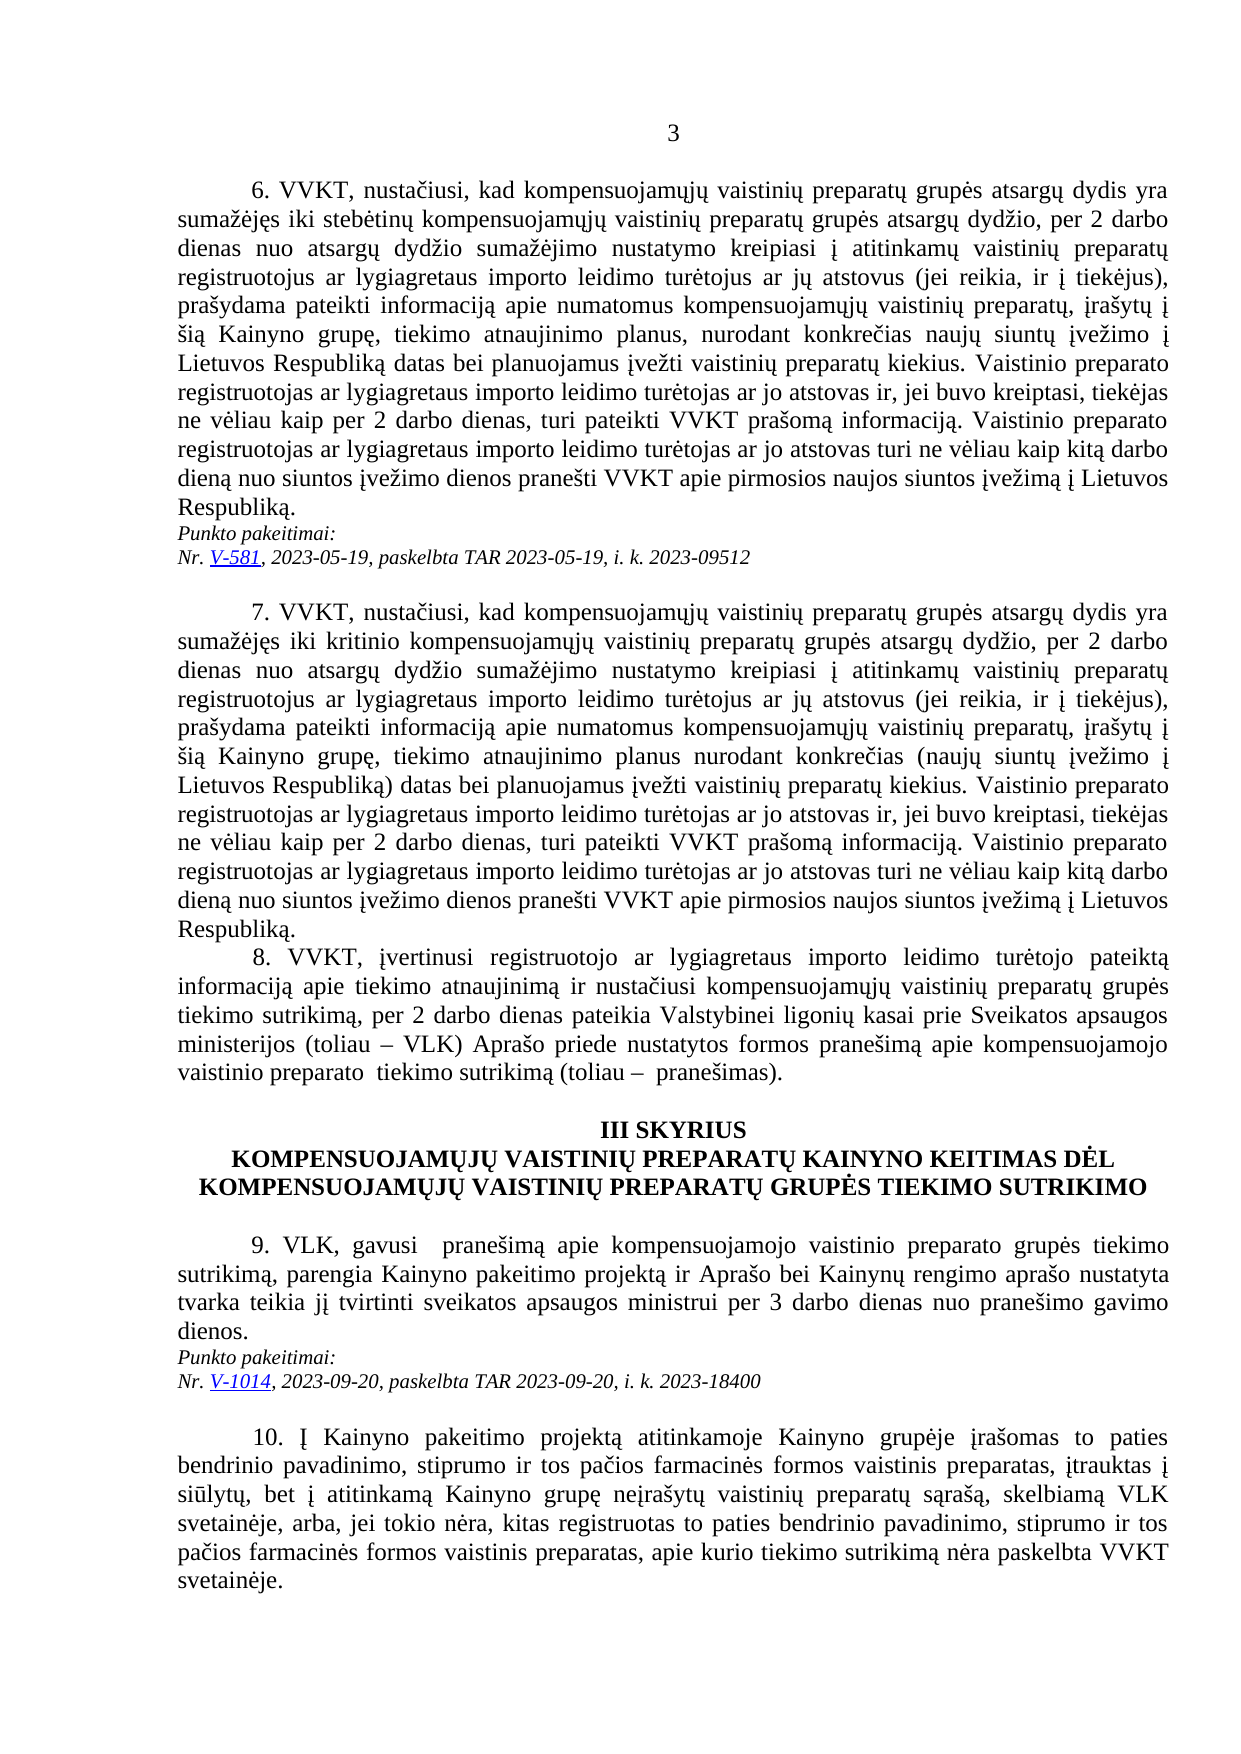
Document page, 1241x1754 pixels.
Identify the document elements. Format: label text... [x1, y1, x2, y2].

text KOMPENSUOJAMŲJŲ VAISTINIŲ PREPARATŲ KAINYNO KEITIMAS DĖL KOMPENSUOJAMŲJŲ VAISTINIŲ PREPARATŲ GRUPĖS TIEKIMO SUTRIKIMO [177, 1144, 1169, 1201]
text III SKYRIUS [177, 1115, 1169, 1144]
text 9. VLK, gavusi pranešimą apie kompensuojamojo vaistinio preparato grupės tiekimo sutrikimą, parengia Kainyno pakeitimo projektą ir Aprašo bei Kainynų rengimo aprašo nustatyta tvarka teikia jį tvirtinti sveikatos apsaugos ministrui per 3 darbo dienas nuo pranešimo gavimo dienos. [177, 1230, 1169, 1345]
text Punkto pakeitimai: [177, 521, 1169, 545]
text Nr. V-581, 2023-05-19, paskelbta TAR 2023-05-19, i. k. 2023-09512 [177, 545, 1169, 569]
text 8. VVKT, įvertinusi registruotojo ar lygiagretaus importo leidimo turėtojo pateiktą informaciją apie tiekimo atnaujinimą ir nustačiusi kompensuojamųjų vaistinių preparatų grupės tiekimo sutrikimą, per 2 darbo dienas pateikia Valstybinei ligonių kasai prie Sveikatos apsaugos ministerijos (toliau – VLK) Aprašo priede nustatytos formos pranešimą apie kompensuojamojo vaistinio preparato tiekimo sutrikimą (toliau – pranešimas). [177, 942, 1169, 1086]
text Nr. V-1014, 2023-09-20, paskelbta TAR 2023-09-20, i. k. 2023-18400 [177, 1369, 1169, 1393]
text 7. VVKT, nustačiusi, kad kompensuojamųjų vaistinių preparatų grupės atsargų dydis yra sumažėjęs iki kritinio kompensuojamųjų vaistinių preparatų grupės atsargų dydžio, per 2 darbo dienas nuo atsargų dydžio sumažėjimo nustatymo kreipiasi į atitinkamų vaistinių preparatų registruotojus ar lygiagretaus importo leidimo turėtojus ar jų atstovus (jei reikia, ir į tiekėjus), prašydama pateikti informaciją apie numatomus kompensuojamųjų vaistinių preparatų, įrašytų į šią Kainyno grupę, tiekimo atnaujinimo planus nurodant konkrečias (naujų siuntų įvežimo į Lietuvos Respubliką) datas bei planuojamus įvežti vaistinių preparatų kiekius. Vaistinio preparato registruotojas ar lygiagretaus importo leidimo turėtojas ar jo atstovas ir, jei buvo kreiptasi, tiekėjas ne vėliau kaip per 2 darbo dienas, turi pateikti VVKT prašomą informaciją. Vaistinio preparato registruotojas ar lygiagretaus importo leidimo turėtojas ar jo atstovas turi ne vėliau kaip kitą darbo dieną nuo siuntos įvežimo dienos pranešti VVKT apie pirmosios naujos siuntos įvežimą į Lietuvos Respubliką. [177, 597, 1169, 942]
text Punkto pakeitimai: [177, 1345, 1169, 1369]
text 10. Į Kainyno pakeitimo projektą atitinkamoje Kainyno grupėje įrašomas to paties bendrinio pavadinimo, stiprumo ir tos pačios farmacinės formos vaistinis preparatas, įtrauktas į siūlytų, bet į atitinkamą Kainyno grupę neįrašytų vaistinių preparatų sąrašą, skelbiamą VLK svetainėje, arba, jei tokio nėra, kitas registruotas to paties bendrinio pavadinimo, stiprumo ir tos pačios farmacinės formos vaistinis preparatas, apie kurio tiekimo sutrikimą nėra paskelbta VVKT svetainėje. [177, 1422, 1169, 1594]
text 6. VVKT, nustačiusi, kad kompensuojamųjų vaistinių preparatų grupės atsargų dydis yra sumažėjęs iki stebėtinų kompensuojamųjų vaistinių preparatų grupės atsargų dydžio, per 2 darbo dienas nuo atsargų dydžio sumažėjimo nustatymo kreipiasi į atitinkamų vaistinių preparatų registruotojus ar lygiagretaus importo leidimo turėtojus ar jų atstovus (jei reikia, ir į tiekėjus), prašydama pateikti informaciją apie numatomus kompensuojamųjų vaistinių preparatų, įrašytų į šią Kainyno grupę, tiekimo atnaujinimo planus, nurodant konkrečias naujų siuntų įvežimo į Lietuvos Respubliką datas bei planuojamus įvežti vaistinių preparatų kiekius. Vaistinio preparato registruotojas ar lygiagretaus importo leidimo turėtojas ar jo atstovas ir, jei buvo kreiptasi, tiekėjas ne vėliau kaip per 2 darbo dienas, turi pateikti VVKT prašomą informaciją. Vaistinio preparato registruotojas ar lygiagretaus importo leidimo turėtojas ar jo atstovas turi ne vėliau kaip kitą darbo dieną nuo siuntos įvežimo dienos pranešti VVKT apie pirmosios naujos siuntos įvežimą į Lietuvos Respubliką. [177, 176, 1169, 521]
